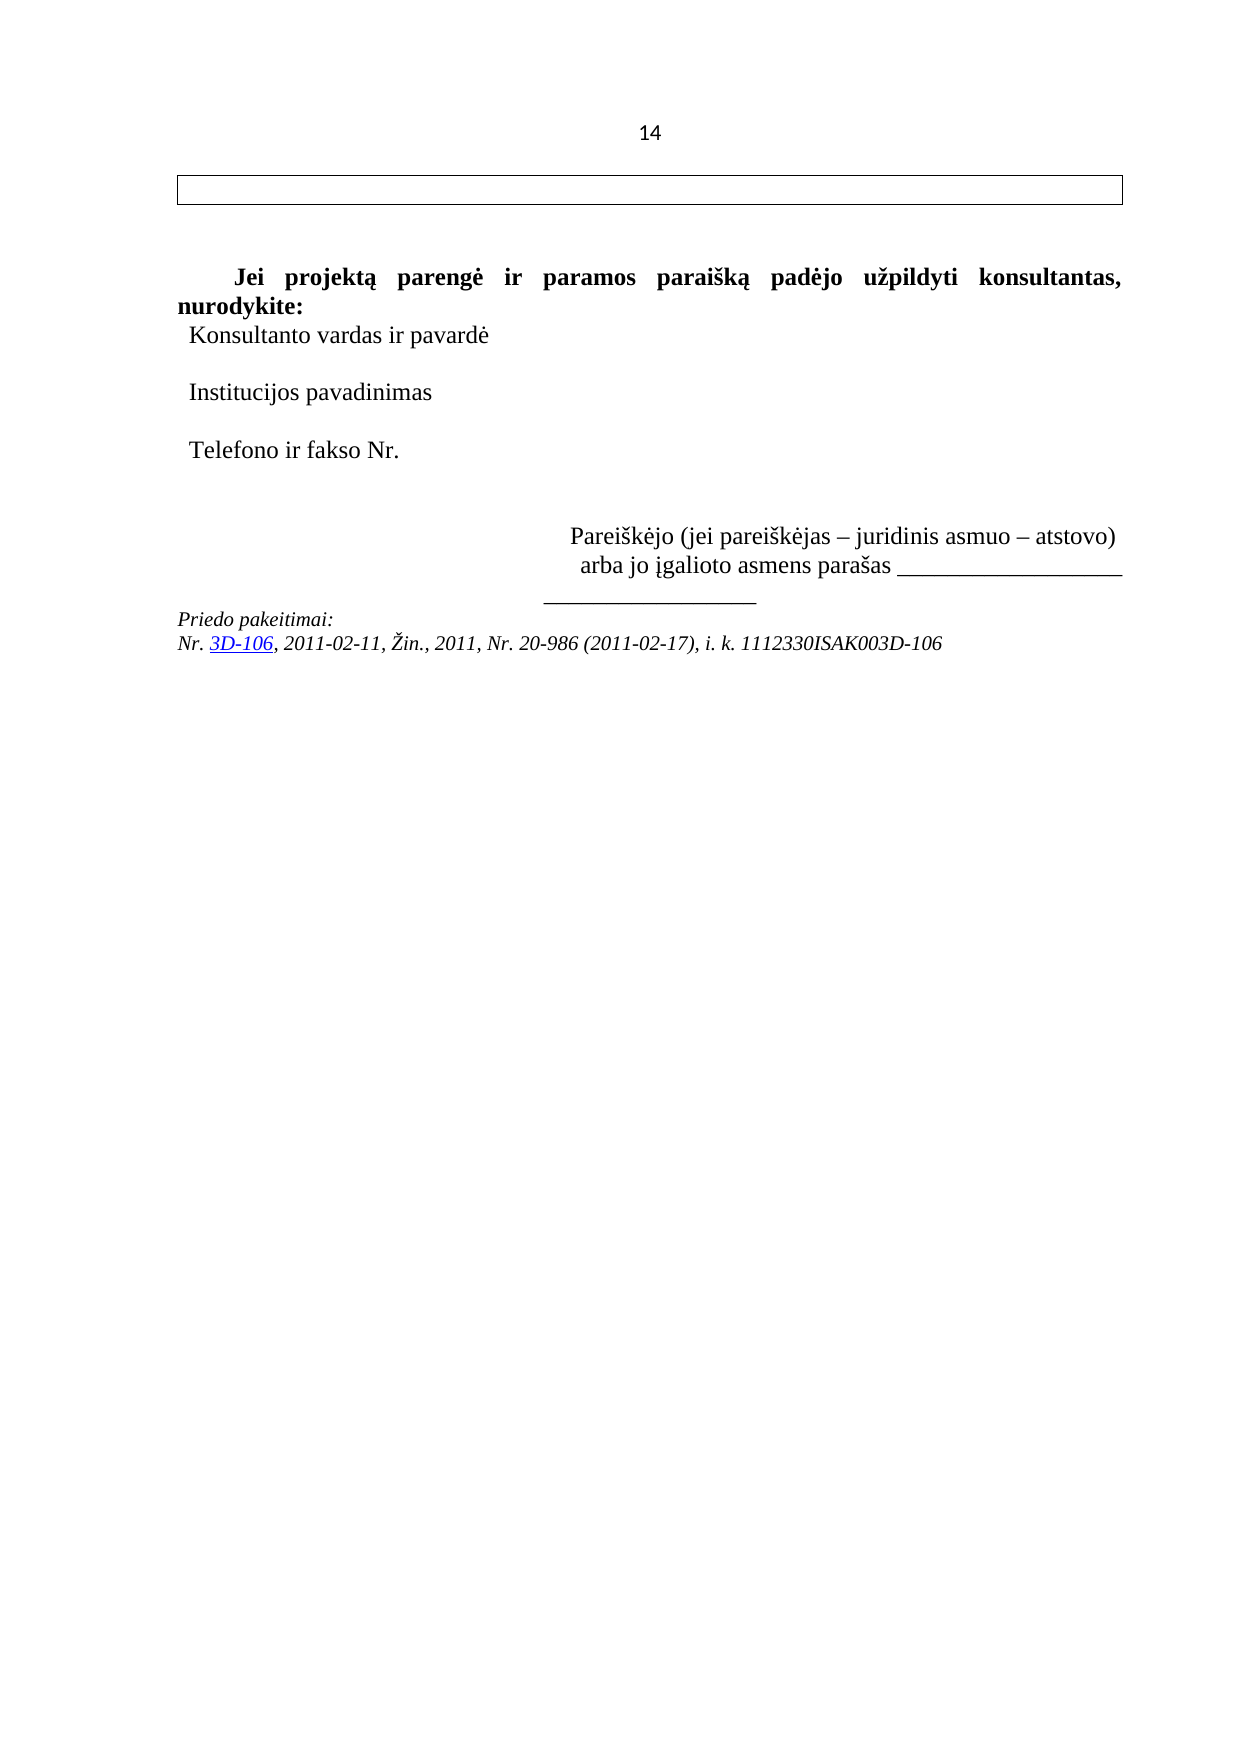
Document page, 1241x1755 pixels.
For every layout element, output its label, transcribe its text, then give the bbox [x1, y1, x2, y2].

text arba jo įgalioto asmens parašas __________________ [177, 550, 1122, 578]
text Nr. 3D-106, 2011-02-11, Žin., 2011, Nr. 20-986 (2011-02-17), i. k. 1112330ISAK003D-106 [177, 631, 1122, 655]
text Pareiškėjo (jei pareiškėjas – juridinis asmuo – atstovo) [177, 521, 1122, 550]
text _________________ [177, 578, 1122, 607]
table_cell [178, 176, 517, 204]
text Jei projektą parengė ir paramos paraišką padėjo užpildyti konsultantas, nurodykite: [177, 262, 1122, 320]
text Priedo pakeitimai: [177, 607, 1122, 631]
table_header Konsultanto vardas ir pavardė Institucijos pavadinimas Telefono ir fakso Nr. [177, 320, 1122, 492]
table_cell [517, 176, 819, 204]
table_cell [819, 176, 1122, 204]
